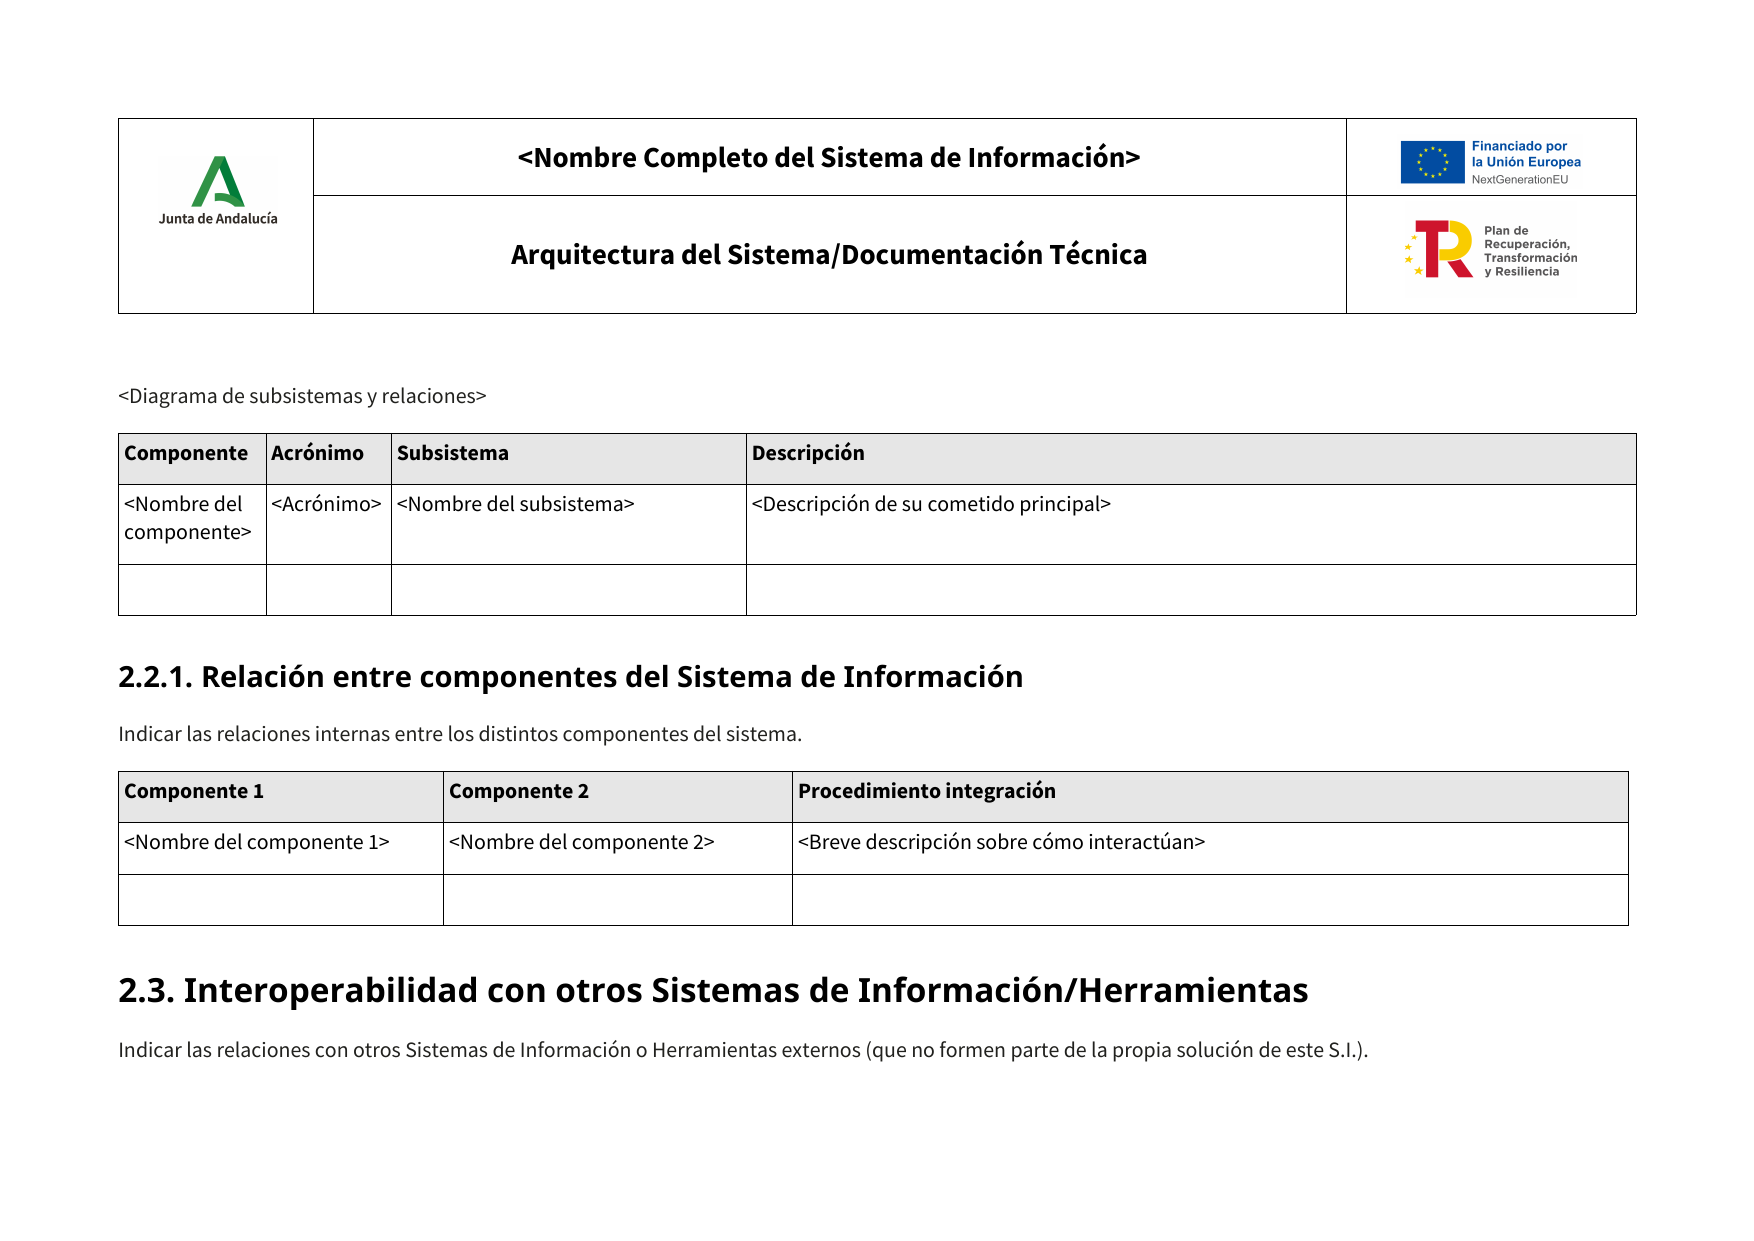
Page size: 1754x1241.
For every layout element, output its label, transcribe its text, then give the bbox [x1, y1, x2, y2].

text <Diagrama de subsistemas y relaciones> [118, 382, 1636, 409]
table_cell [267, 565, 391, 615]
table_cell <Nombre del componente 2> [444, 823, 792, 874]
table_header Componente [119, 434, 266, 484]
table_header Acrónimo [267, 434, 391, 484]
table_cell [119, 565, 266, 615]
picture [158, 156, 278, 225]
picture [1397, 134, 1583, 189]
table_cell [392, 565, 746, 615]
subtitle Relación entre componentes del Sistema de Información [118, 656, 1636, 696]
table_cell <Acrónimo> [267, 485, 391, 563]
text Indicar las relaciones internas entre los distintos componentes del sistema. [118, 719, 1636, 747]
table_cell <Nombre del subsistema> [392, 485, 746, 563]
subtitle Interoperabilidad con otros Sistemas de Información/Herramientas [118, 967, 1636, 1012]
table_cell <Breve descripción sobre cómo interactúan> [793, 823, 1628, 874]
table_header Subsistema [392, 434, 746, 484]
table_cell <Nombre del componente> [119, 485, 266, 563]
table_header Componente 2 [444, 772, 792, 822]
table_cell [119, 875, 443, 925]
table_cell [793, 875, 1628, 925]
table_header Componente 1 [119, 772, 443, 822]
table_cell [444, 875, 792, 925]
table_header Descripción [747, 434, 1636, 484]
table_cell [747, 565, 1636, 615]
text Indicar las relaciones con otros Sistemas de Información o Herramientas externos (que no formen parte de la propia solución de este S.I.). [118, 1036, 1636, 1063]
table_cell <Descripción de su cometido principal> [747, 485, 1636, 563]
table_cell <Nombre del componente 1> [119, 823, 443, 874]
picture [1404, 201, 1577, 298]
table_header Procedimiento integración [793, 772, 1628, 822]
